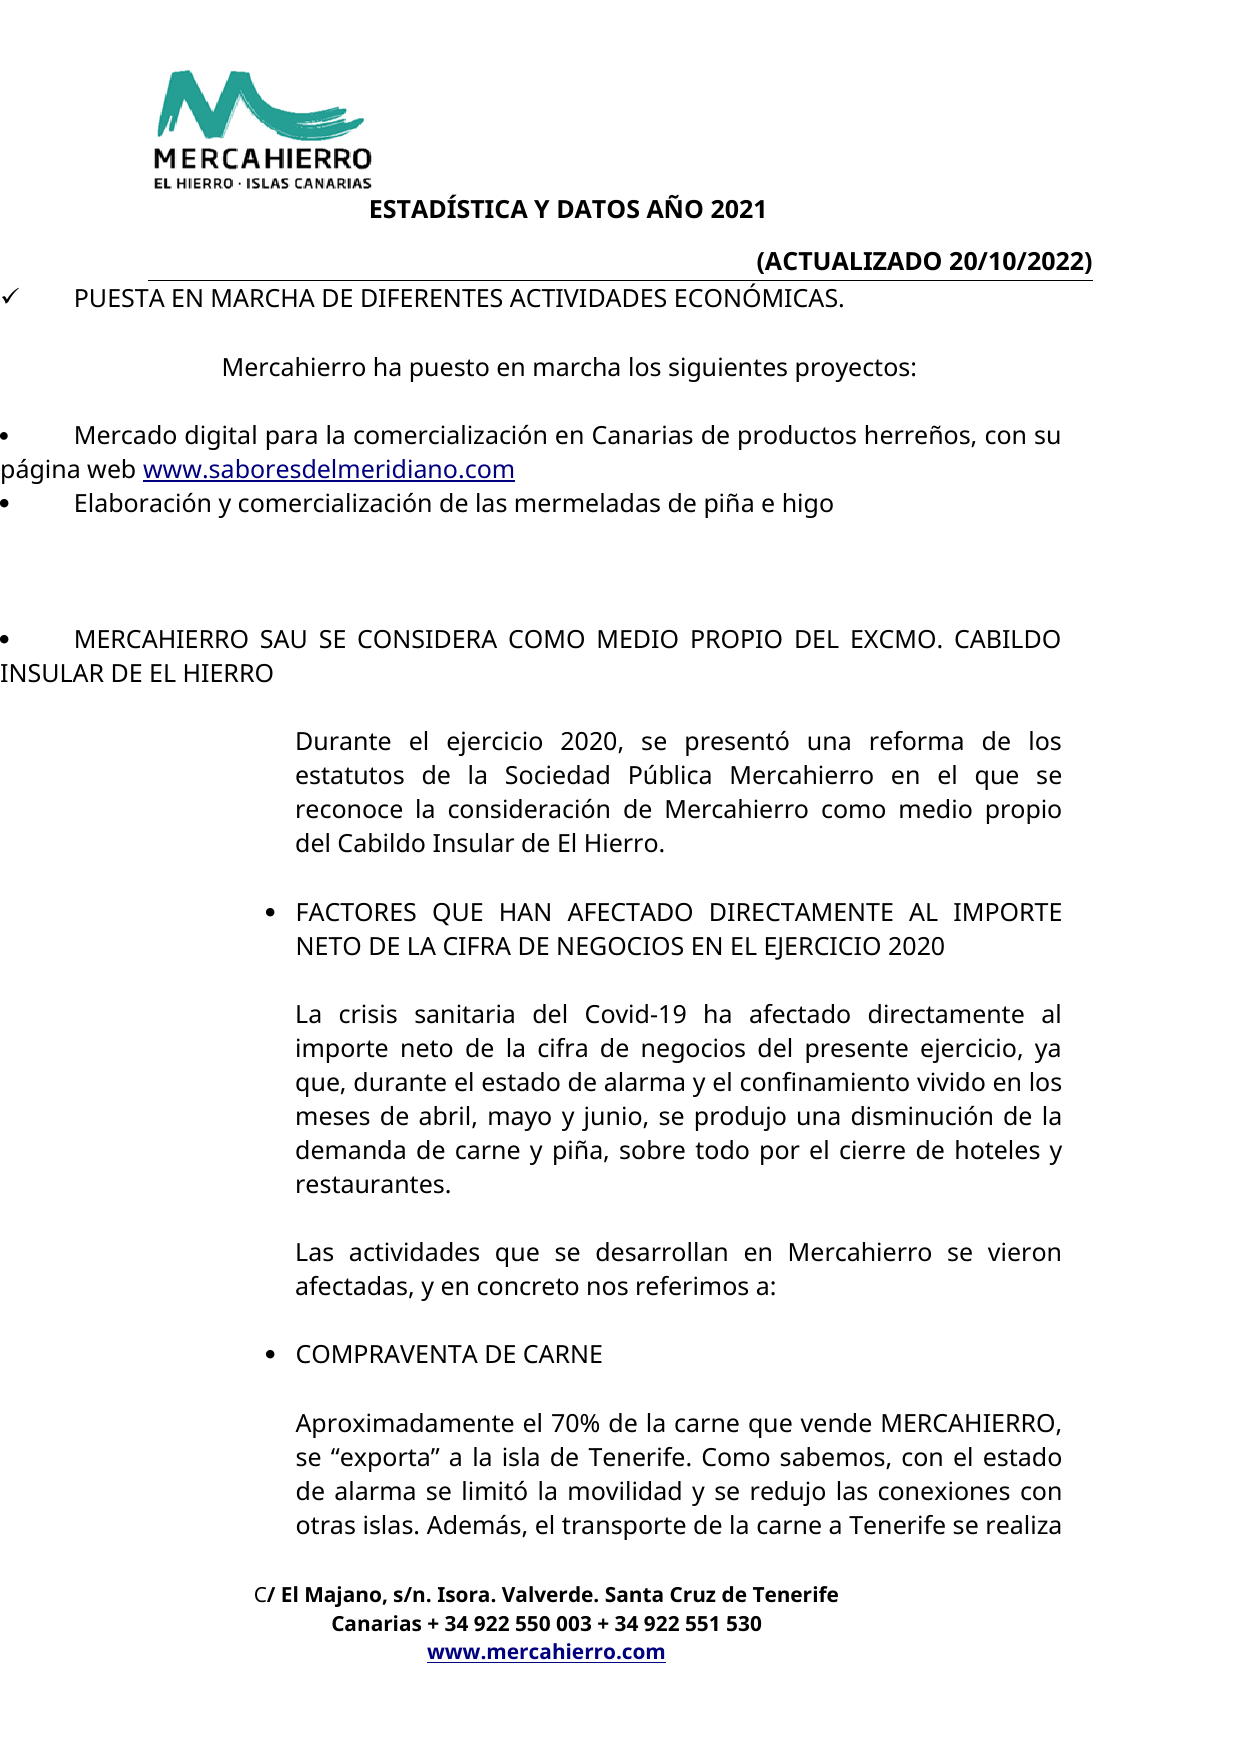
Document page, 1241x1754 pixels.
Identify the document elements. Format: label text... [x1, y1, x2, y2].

text Mercahierro ha puesto en marcha los siguientes proyectos: [148, 349, 1063, 383]
text Las actividades que se desarrollan en Mercahierro se vieron afectadas, y en concreto nos referimos a: [295, 1235, 1063, 1303]
list FACTORES QUE HAN AFECTADO DIRECTAMENTE AL IMPORTE NETO DE LA CIFRA DE NEGOCIOS EN EL EJERCICIO 2020 [266, 894, 1063, 962]
list Mercado digital para la comercialización en Canarias de productos herreños, con su página web www.saboresdelmeridiano.com [0, 417, 1063, 486]
list PUESTA EN MARCHA DE DIFERENTES ACTIVIDADES ECONÓMICAS. [0, 281, 1063, 315]
list MERCAHIERRO SAU SE CONSIDERA COMO MEDIO PROPIO DEL EXCMO. CABILDO INSULAR DE EL HIERRO [0, 622, 1063, 690]
list Elaboración y comercialización de las mermeladas de piña e higo [0, 486, 1063, 519]
list COMPRAVENTA DE CARNE [266, 1337, 1063, 1371]
text La crisis sanitaria del Covid-19 ha afectado directamente al importe neto de la cifra de negocios del presente ejercicio, ya que, durante el estado de alarma y el confinamiento vivido en los meses de abril, mayo y junio, se produjo una disminución de la demanda de carne y piña, sobre todo por el cierre de hoteles y restaurantes. [295, 996, 1063, 1201]
text Durante el ejercicio 2020, se presentó una reforma de los estatutos de la Sociedad Pública Mercahierro en el que se reconoce la consideración de Mercahierro como medio propio del Cabildo Insular de El Hierro. [295, 724, 1063, 860]
text Aproximadamente el 70% de la carne que vende MERCAHIERRO, se “exporta” a la isla de Tenerife. Como sabemos, con el estado de alarma se limitó la movilidad y se redujo las conexiones con otras islas. Además, el transporte de la carne a Tenerife se realiza [295, 1405, 1063, 1541]
